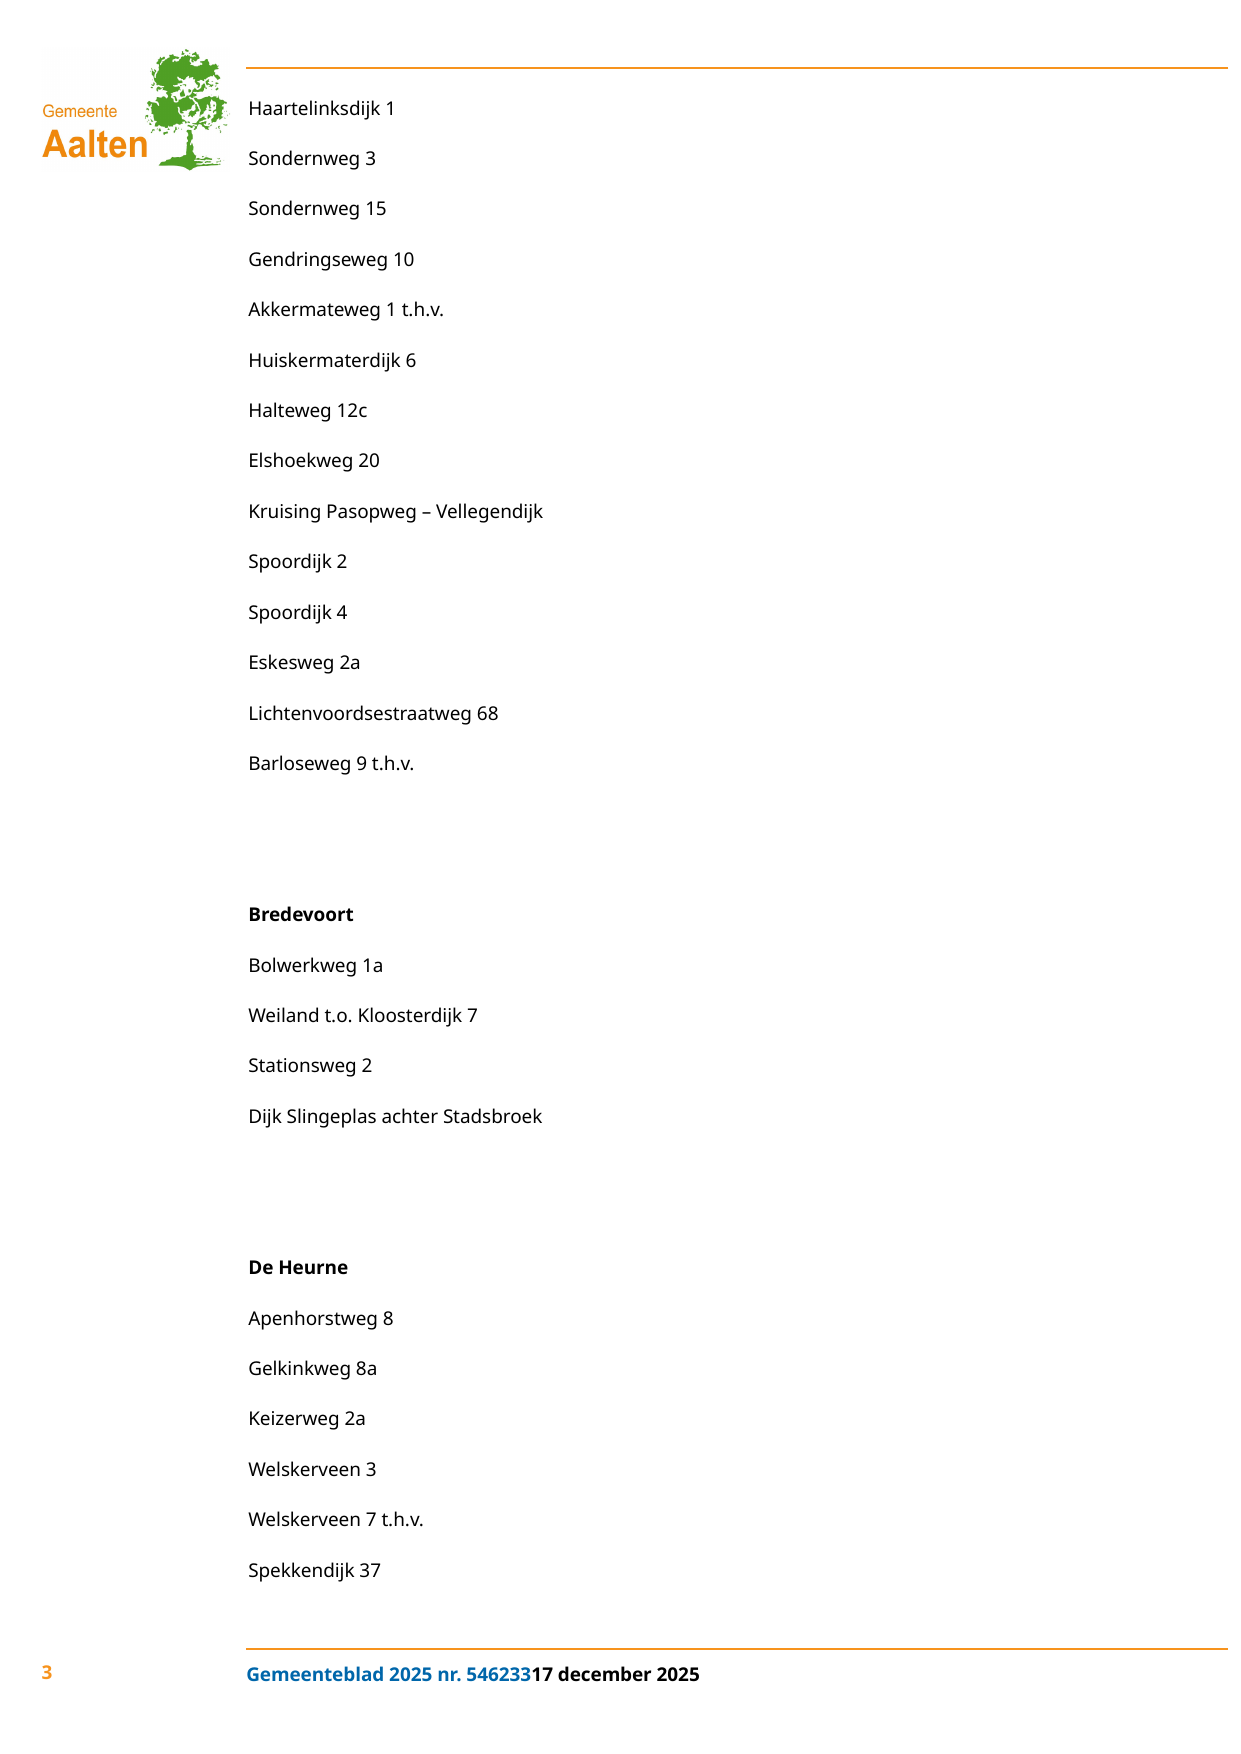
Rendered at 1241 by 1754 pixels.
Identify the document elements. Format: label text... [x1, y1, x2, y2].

text Haartelinksdijk 1 [248, 95, 1152, 121]
text Eskesweg 2a [248, 649, 1152, 675]
text Apenhorstweg 8 [248, 1305, 1152, 1331]
text Gendringseweg 10 [248, 246, 1152, 272]
text Lichtenvoordsestraatweg 68 [248, 700, 1152, 726]
text Welskerveen 7 t.h.v. [248, 1506, 1152, 1532]
text Spoordijk 2 [248, 548, 1152, 574]
text Dijk Slingeplas achter Stadsbroek [248, 1103, 1152, 1129]
text Huiskermaterdijk 6 [248, 347, 1152, 373]
text Elshoekweg 20 [248, 448, 1152, 473]
text Spekkendijk 37 [248, 1557, 1152, 1583]
text Akkermateweg 1 t.h.v. [248, 296, 1152, 322]
text Stationsweg 2 [248, 1053, 1152, 1078]
text Keizerweg 2a [248, 1406, 1152, 1431]
text Bolwerkweg 1a [248, 952, 1152, 978]
text Halteweg 12c [248, 397, 1152, 423]
text Sondernweg 15 [248, 196, 1152, 221]
text De Heurne [248, 1254, 1152, 1280]
text Sondernweg 3 [248, 145, 1152, 171]
text Gelkinkweg 8a [248, 1355, 1152, 1381]
text Welskerveen 3 [248, 1456, 1152, 1482]
text Kruising Pasopweg – Vellegendijk [248, 498, 1152, 524]
text Bredevoort [248, 901, 1152, 927]
text Spoordijk 4 [248, 599, 1152, 625]
picture [41, 47, 231, 172]
text Weiland t.o. Kloosterdijk 7 [248, 1002, 1152, 1028]
text Barloseweg 9 t.h.v. [248, 750, 1152, 776]
